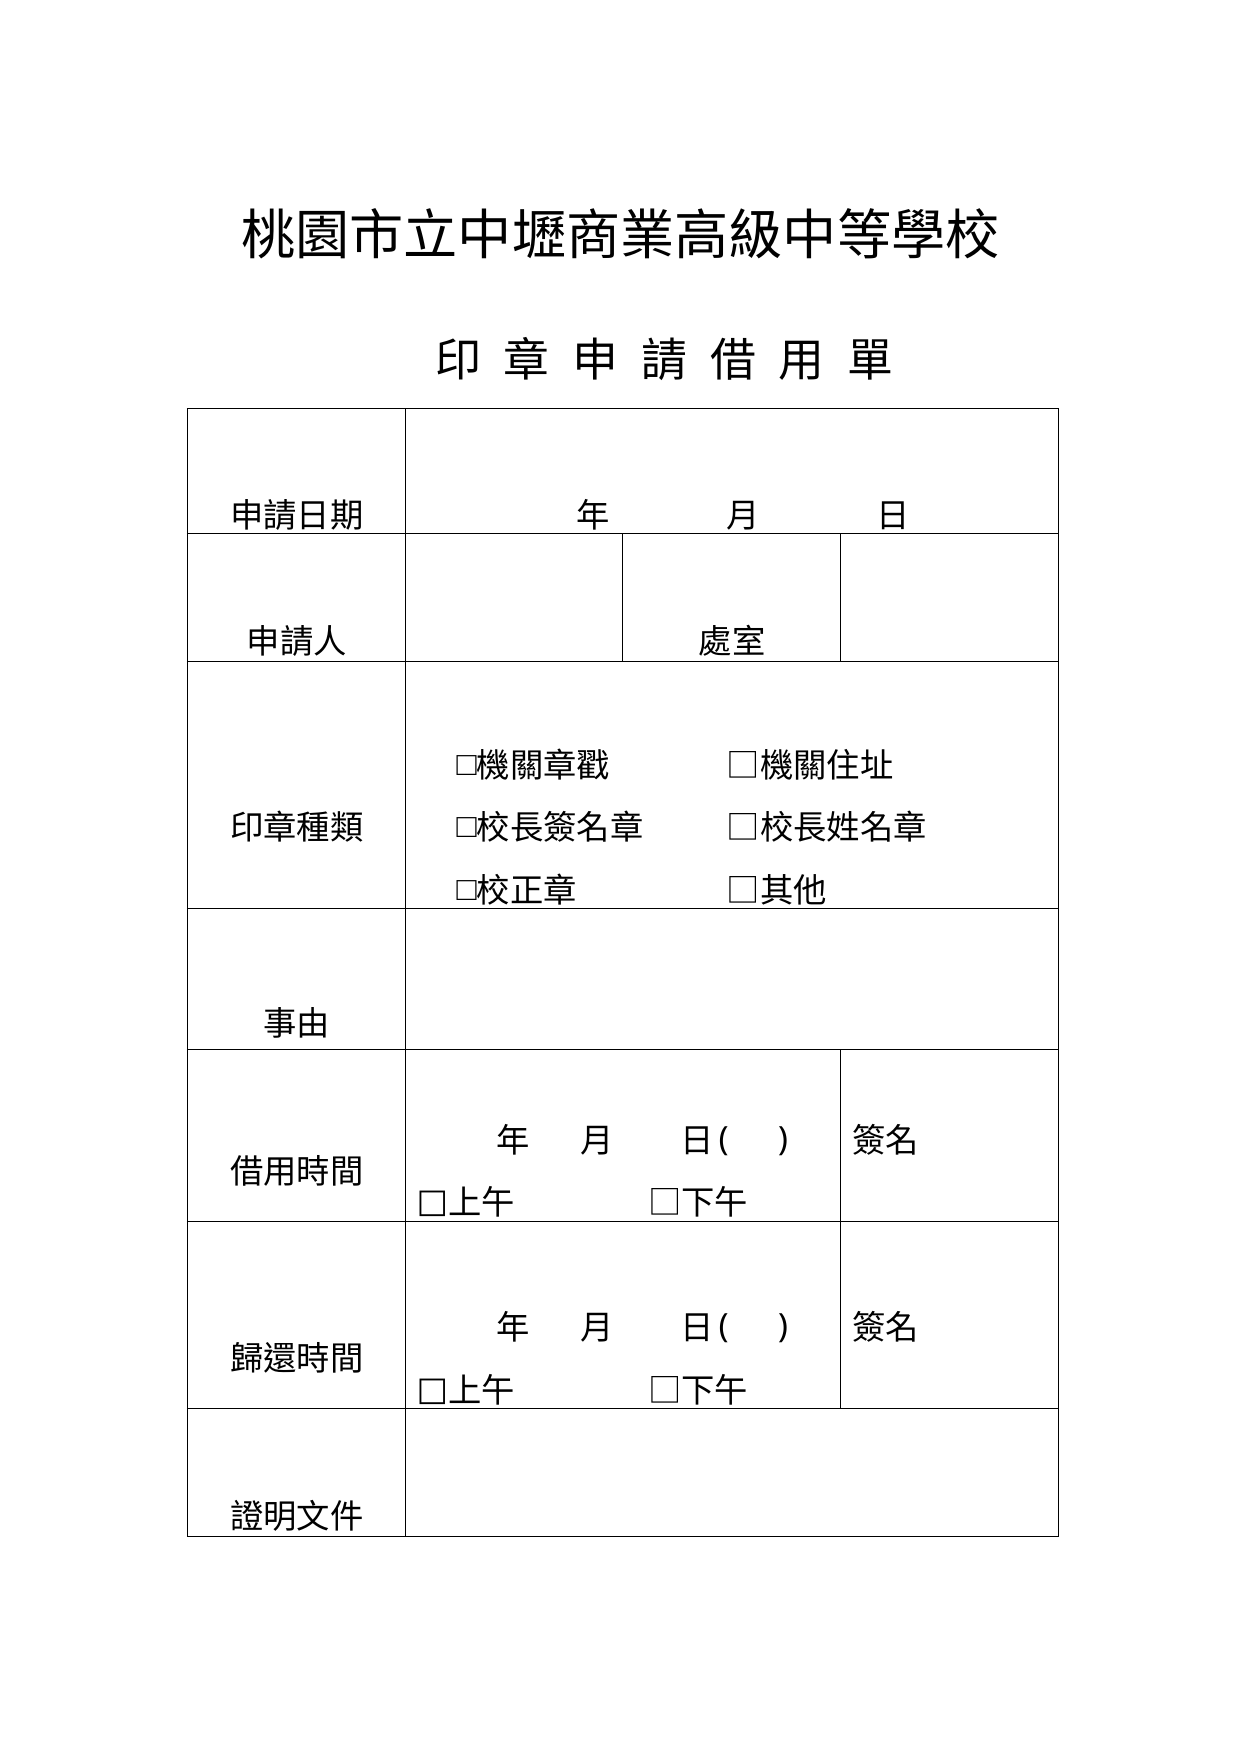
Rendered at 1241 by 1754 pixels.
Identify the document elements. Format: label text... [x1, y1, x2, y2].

table_cell 處室 [623, 534, 840, 661]
table_cell [841, 534, 1058, 661]
table_cell 印章種類 [188, 662, 405, 908]
table_cell [406, 909, 1058, 1049]
text 印 章 申 請 借 用 單 [187, 283, 1053, 408]
table_header 申請日期 [188, 409, 405, 533]
table_header 年 月 日 [406, 409, 1058, 533]
text 桃園市立中壢商業高級中等學校 [187, 158, 1053, 283]
table_cell 證明文件 [188, 1409, 405, 1536]
table_cell 歸還時間 [188, 1222, 405, 1408]
table_cell 簽名 [841, 1050, 1058, 1221]
table_cell 申請人 [188, 534, 405, 661]
table_cell 簽名 [841, 1222, 1058, 1408]
table_cell [406, 1409, 1058, 1536]
table_cell 年 月 日( ) □上午 □下午 [406, 1222, 840, 1408]
table_cell [406, 534, 622, 661]
table_cell 事由 [188, 909, 405, 1049]
table_cell 借用時間 [188, 1050, 405, 1221]
table_cell □機關章戳 □機關住址 □校長簽名章 □校長姓名章 □校正章 □其他 [406, 662, 1058, 908]
table_cell 年 月 日( ) □上午 □下午 [406, 1050, 840, 1221]
